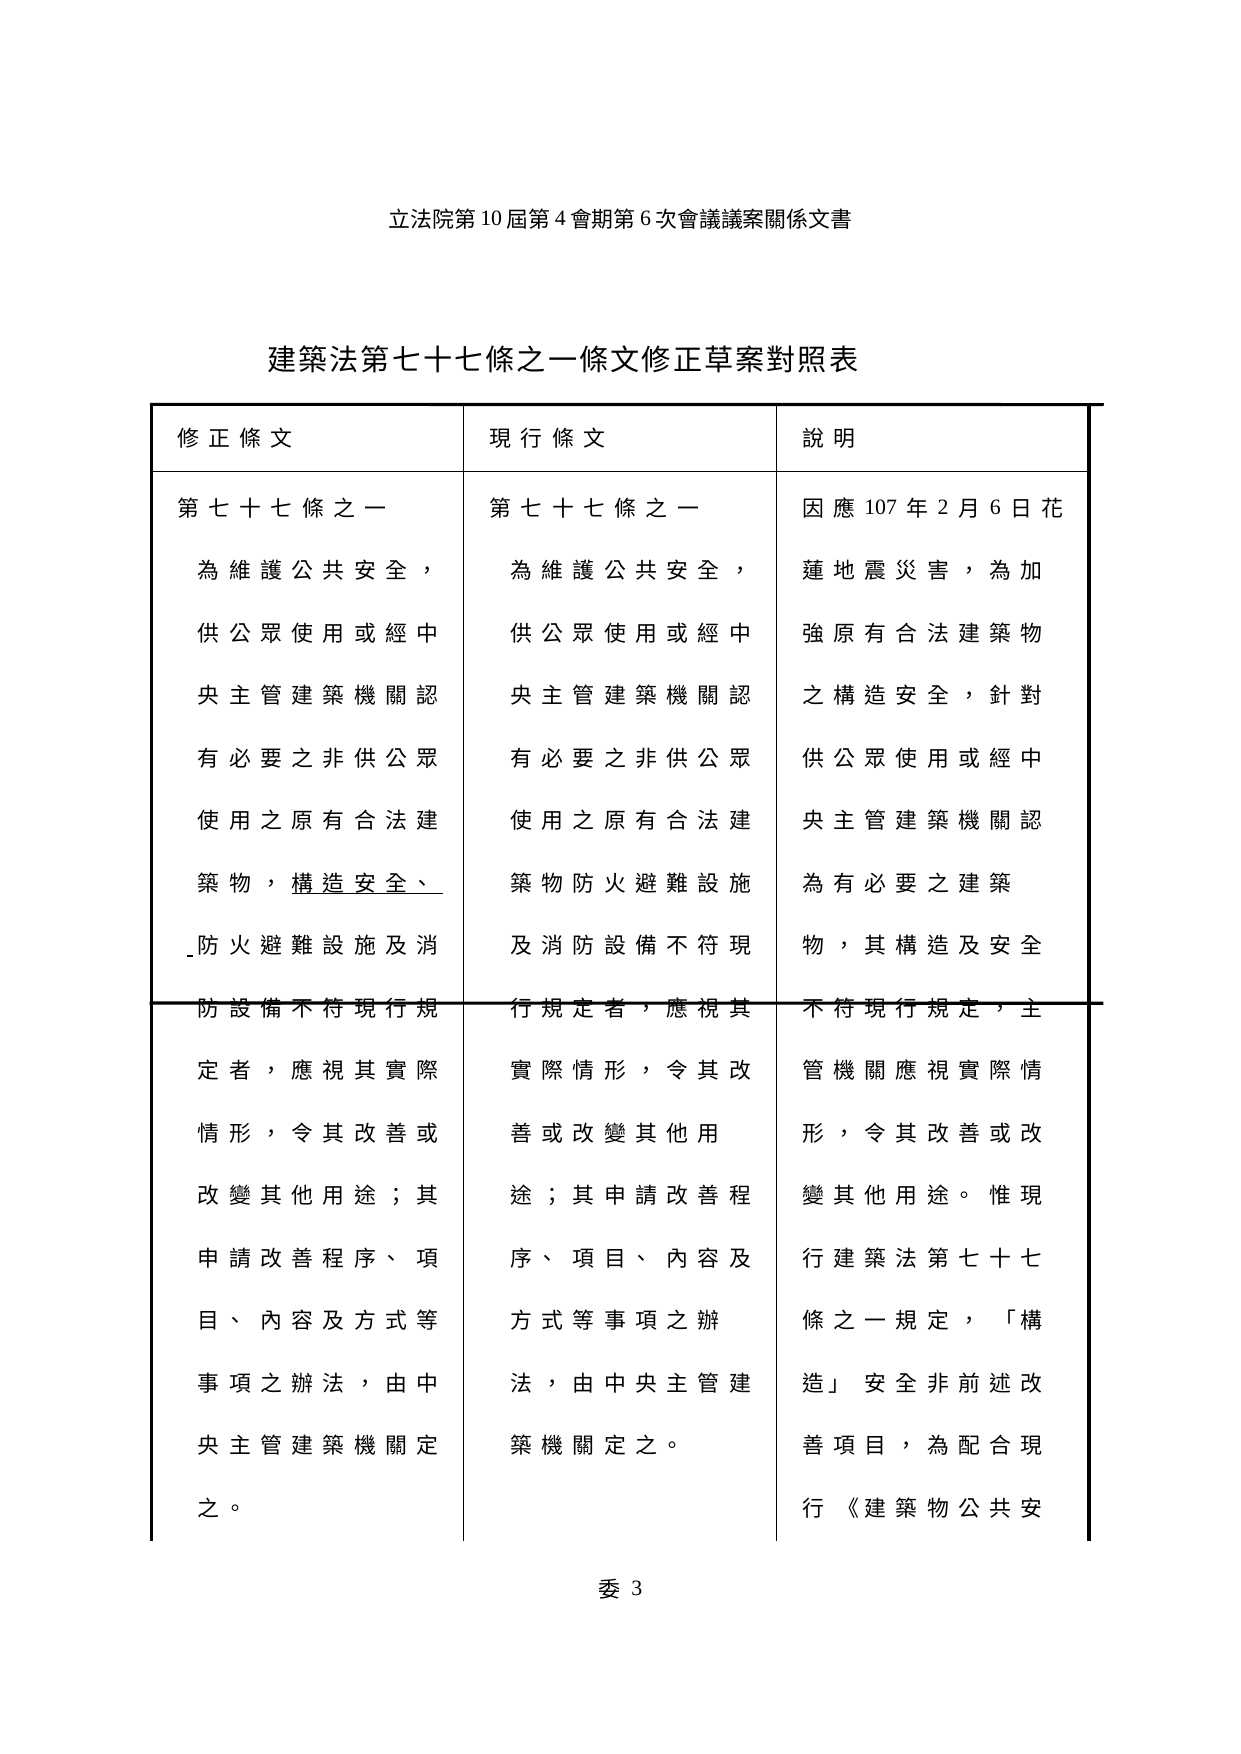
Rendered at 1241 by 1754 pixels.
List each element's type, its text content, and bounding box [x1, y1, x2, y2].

table_cell 修正條文 [153, 406, 463, 471]
table_header 建築法第七十七條之一條文修正草案對照表 [151, 313, 1089, 403]
table_cell 說明 [777, 407, 1087, 471]
table_cell 第七十七條之一 為維護公共安全，供公眾使用或經中央主管建築機關認有必要之非供公眾使用之原有合法建築物，構造安全、防火避難設施及消 [153, 472, 463, 1001]
table_cell 不符現行規定，主管機關應視實際情形，令其改善或改變其他用途。惟現行建築法第七十七條之一規定，「構造」安全非前述改善項目，為配合現行《建築物公共安 [777, 1005, 1087, 1541]
table_cell 現行條文 [464, 407, 776, 471]
table_cell 行規定者，應視其實際情形，令其改善或改變其他用途；其申請改善程序、項目、內容及方式等事項之辦法，由中央主管建築機關定之。 [464, 1005, 776, 1541]
table_cell 因應107年2月6日花蓮地震災害，為加強原有合法建築物之構造安全，針對供公眾使用或經中央主管建築機關認為有必要之建築物，其構造及安全 [777, 472, 1087, 1001]
table_cell 第七十七條之一 為維護公共安全，供公眾使用或經中央主管建築機關認有必要之非供公眾使用之原有合法建築物防火避難設施及消防設備不符現 [464, 472, 776, 1001]
table_cell 防設備不符現行規定者，應視其實際情形，令其改善或改變其他用途；其申請改善程序、項目、內容及方式等事項之辦法，由中央主管建築機關定之。 [153, 1005, 463, 1541]
